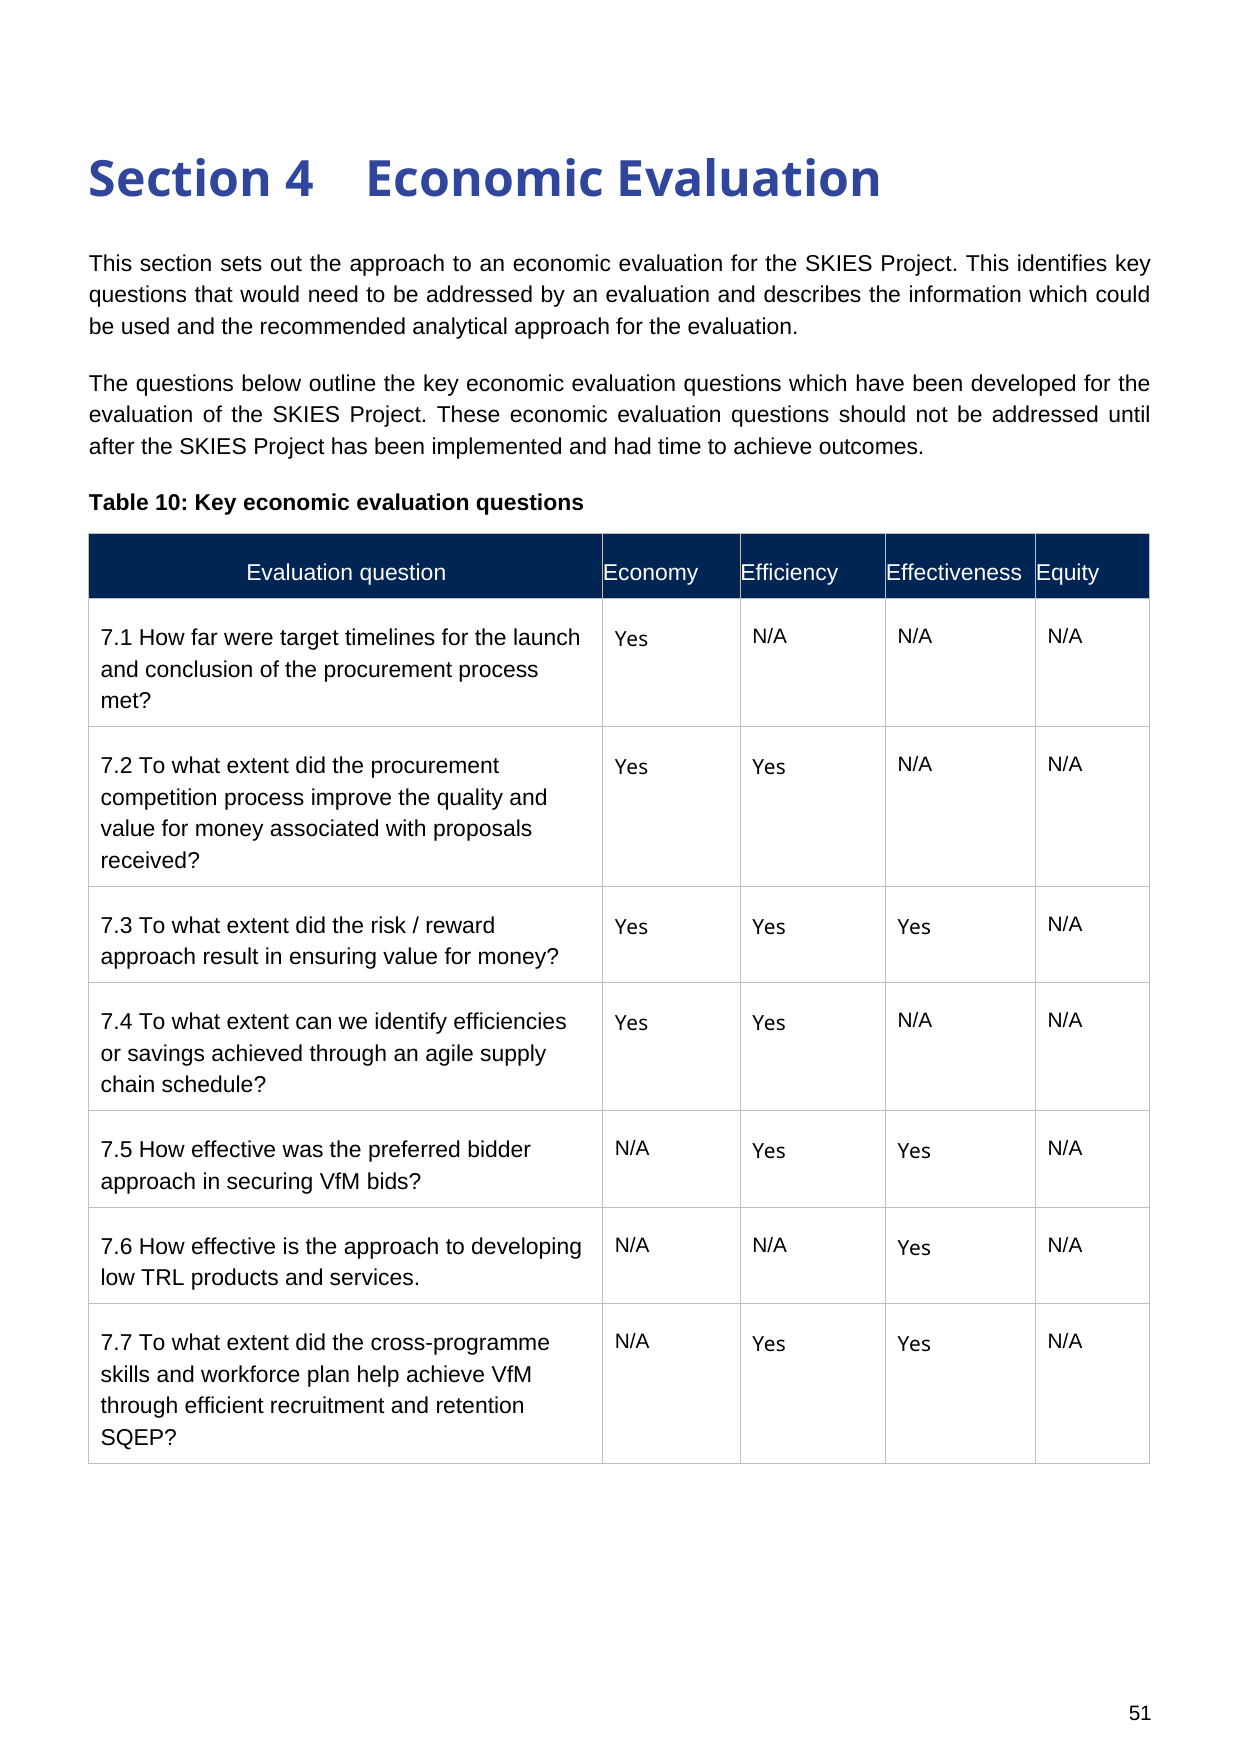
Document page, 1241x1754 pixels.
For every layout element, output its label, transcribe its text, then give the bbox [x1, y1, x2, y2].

table_header Evaluation question [89, 534, 602, 598]
text The questions below outline the key economic evaluation questions which have been developed for the evaluation of the SKIES Project. These economic evaluation questions should not be addressed until after the SKIES Project has been implemented and had time to achieve outcomes. [89, 369, 1152, 459]
table_cell N/A [1036, 599, 1149, 726]
table_cell Yes [886, 1208, 1035, 1303]
table_cell Yes [886, 1304, 1035, 1463]
text This section sets out the approach to an economic evaluation for the SKIES Project. This identifies key questions that would need to be addressed by an evaluation and describes the information which could be used and the recommended analytical approach for the evaluation. [89, 250, 1152, 339]
table_cell 7.7 To what extent did the cross-programme skills and workforce plan help achieve VfM through efficient recruitment and retention SQEP? [89, 1304, 602, 1463]
table_header Efficiency [741, 534, 885, 598]
table_cell N/A [603, 1111, 740, 1207]
table_cell N/A [886, 983, 1035, 1110]
table_cell Yes [603, 599, 740, 726]
table_cell Yes [603, 887, 740, 982]
table_cell N/A [1036, 983, 1149, 1110]
table_cell Yes [741, 1111, 885, 1207]
table_cell Yes [741, 887, 885, 982]
table_cell Yes [886, 887, 1035, 982]
subtitle Section 4 Economic Evaluation [89, 143, 1152, 211]
table_cell 7.1 How far were target timelines for the launch and conclusion of the procurement process met? [89, 599, 602, 726]
table_cell N/A [1036, 727, 1149, 886]
table_header Equity [1036, 534, 1149, 598]
text Table 10: Key economic evaluation questions [89, 489, 915, 516]
table_cell N/A [886, 599, 1035, 726]
table_cell N/A [1036, 1111, 1149, 1207]
table_cell Yes [603, 983, 740, 1110]
table_cell N/A [1036, 1304, 1149, 1463]
table_cell N/A [741, 1208, 885, 1303]
table_cell 7.2 To what extent did the procurement competition process improve the quality and value for money associated with proposals received? [89, 727, 602, 886]
table_cell N/A [741, 599, 885, 726]
table_cell N/A [603, 1208, 740, 1303]
table_cell N/A [1036, 1208, 1149, 1303]
table_cell Yes [741, 1304, 885, 1463]
table_cell Yes [741, 727, 885, 886]
table_cell N/A [603, 1304, 740, 1463]
table_cell 7.6 How effective is the approach to developing low TRL products and services. [89, 1208, 602, 1303]
table_cell N/A [1036, 887, 1149, 982]
table_cell 7.4 To what extent can we identify efficiencies or savings achieved through an agile supply chain schedule? [89, 983, 602, 1110]
table_cell Yes [603, 727, 740, 886]
table_cell Yes [886, 1111, 1035, 1207]
table_header Economy [603, 534, 740, 598]
table_header Effectiveness [886, 534, 1035, 598]
table_cell N/A [886, 727, 1035, 886]
table_cell Yes [741, 983, 885, 1110]
table_cell 7.5 How effective was the preferred bidder approach in securing VfM bids? [89, 1111, 602, 1207]
table_cell 7.3 To what extent did the risk / reward approach result in ensuring value for money? [89, 887, 602, 982]
